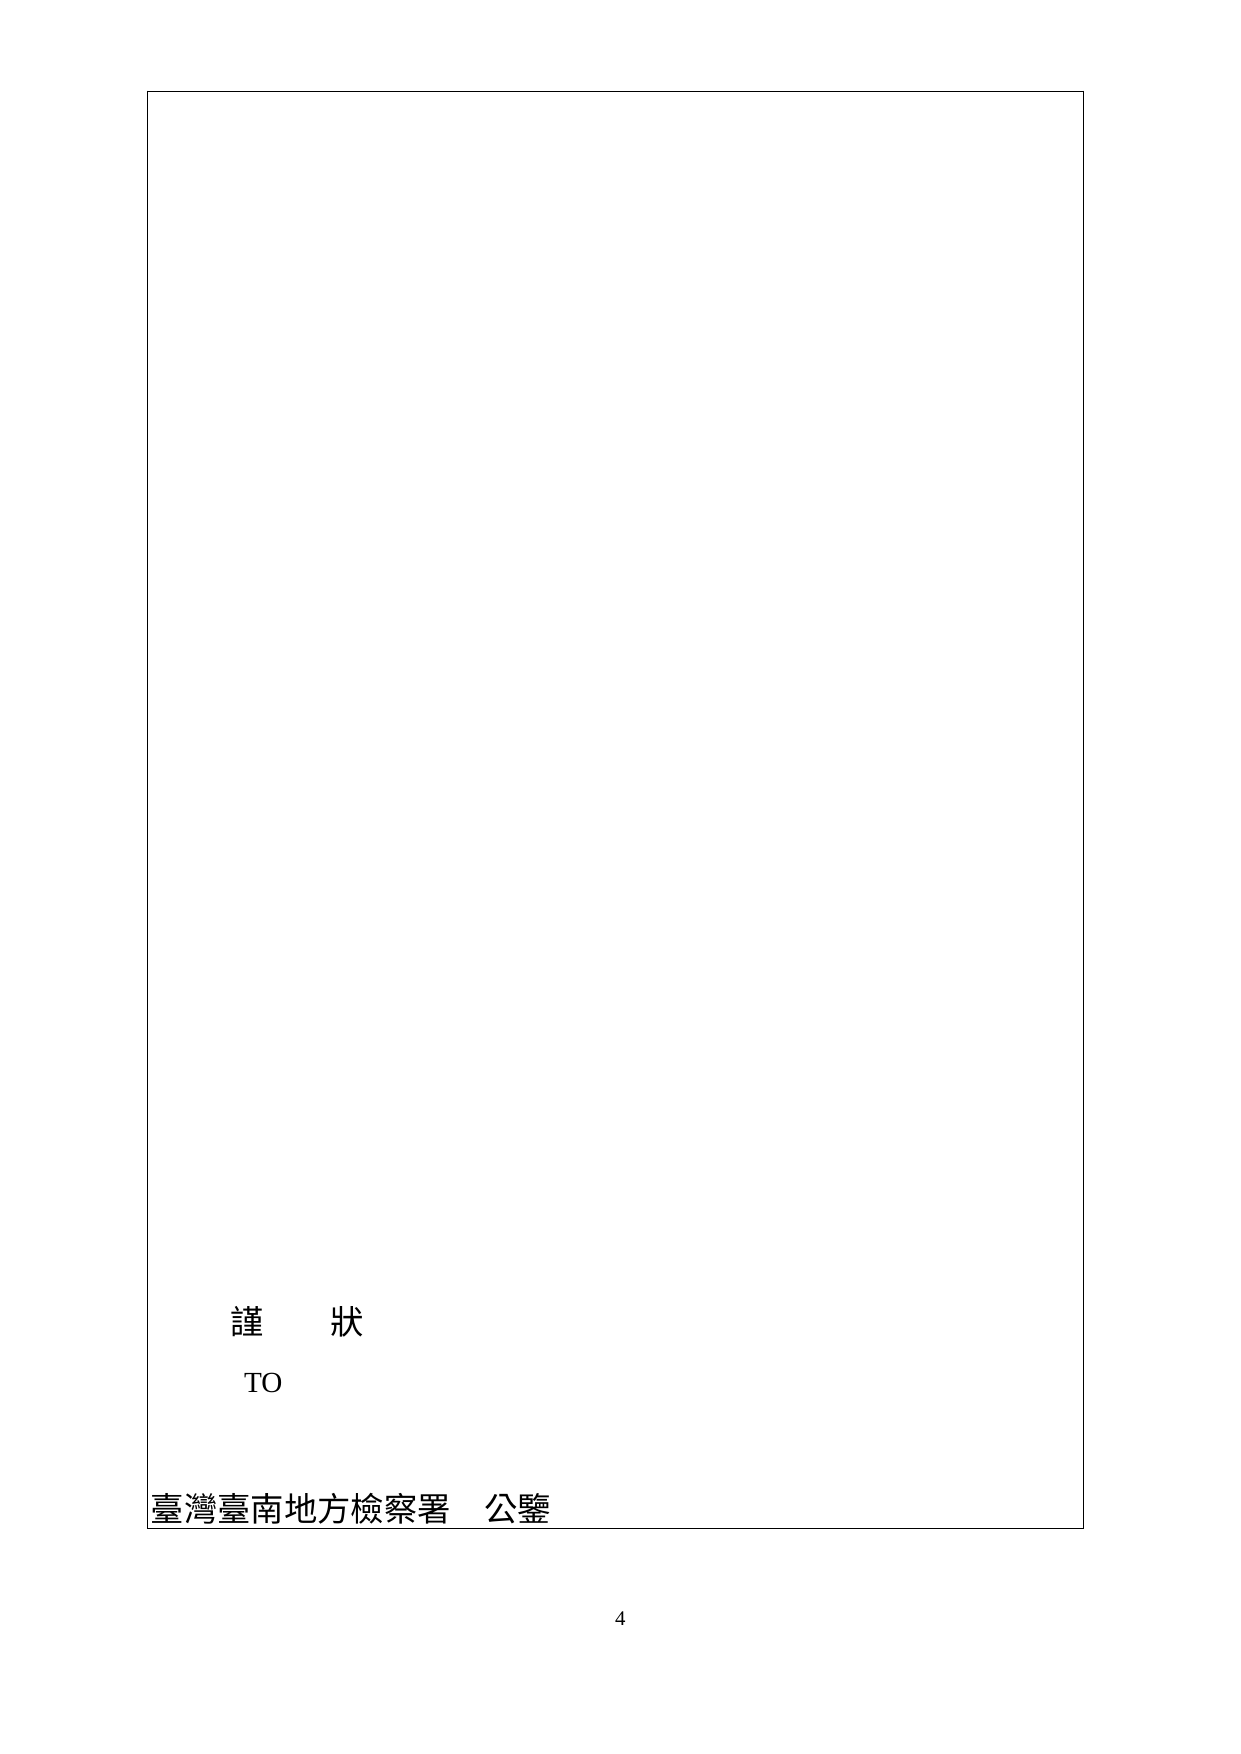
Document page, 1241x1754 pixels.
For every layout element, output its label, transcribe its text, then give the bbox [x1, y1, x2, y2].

table_cell 謹 狀 TO 臺灣臺南地方檢察署 公鑒 [148, 92, 1083, 1528]
